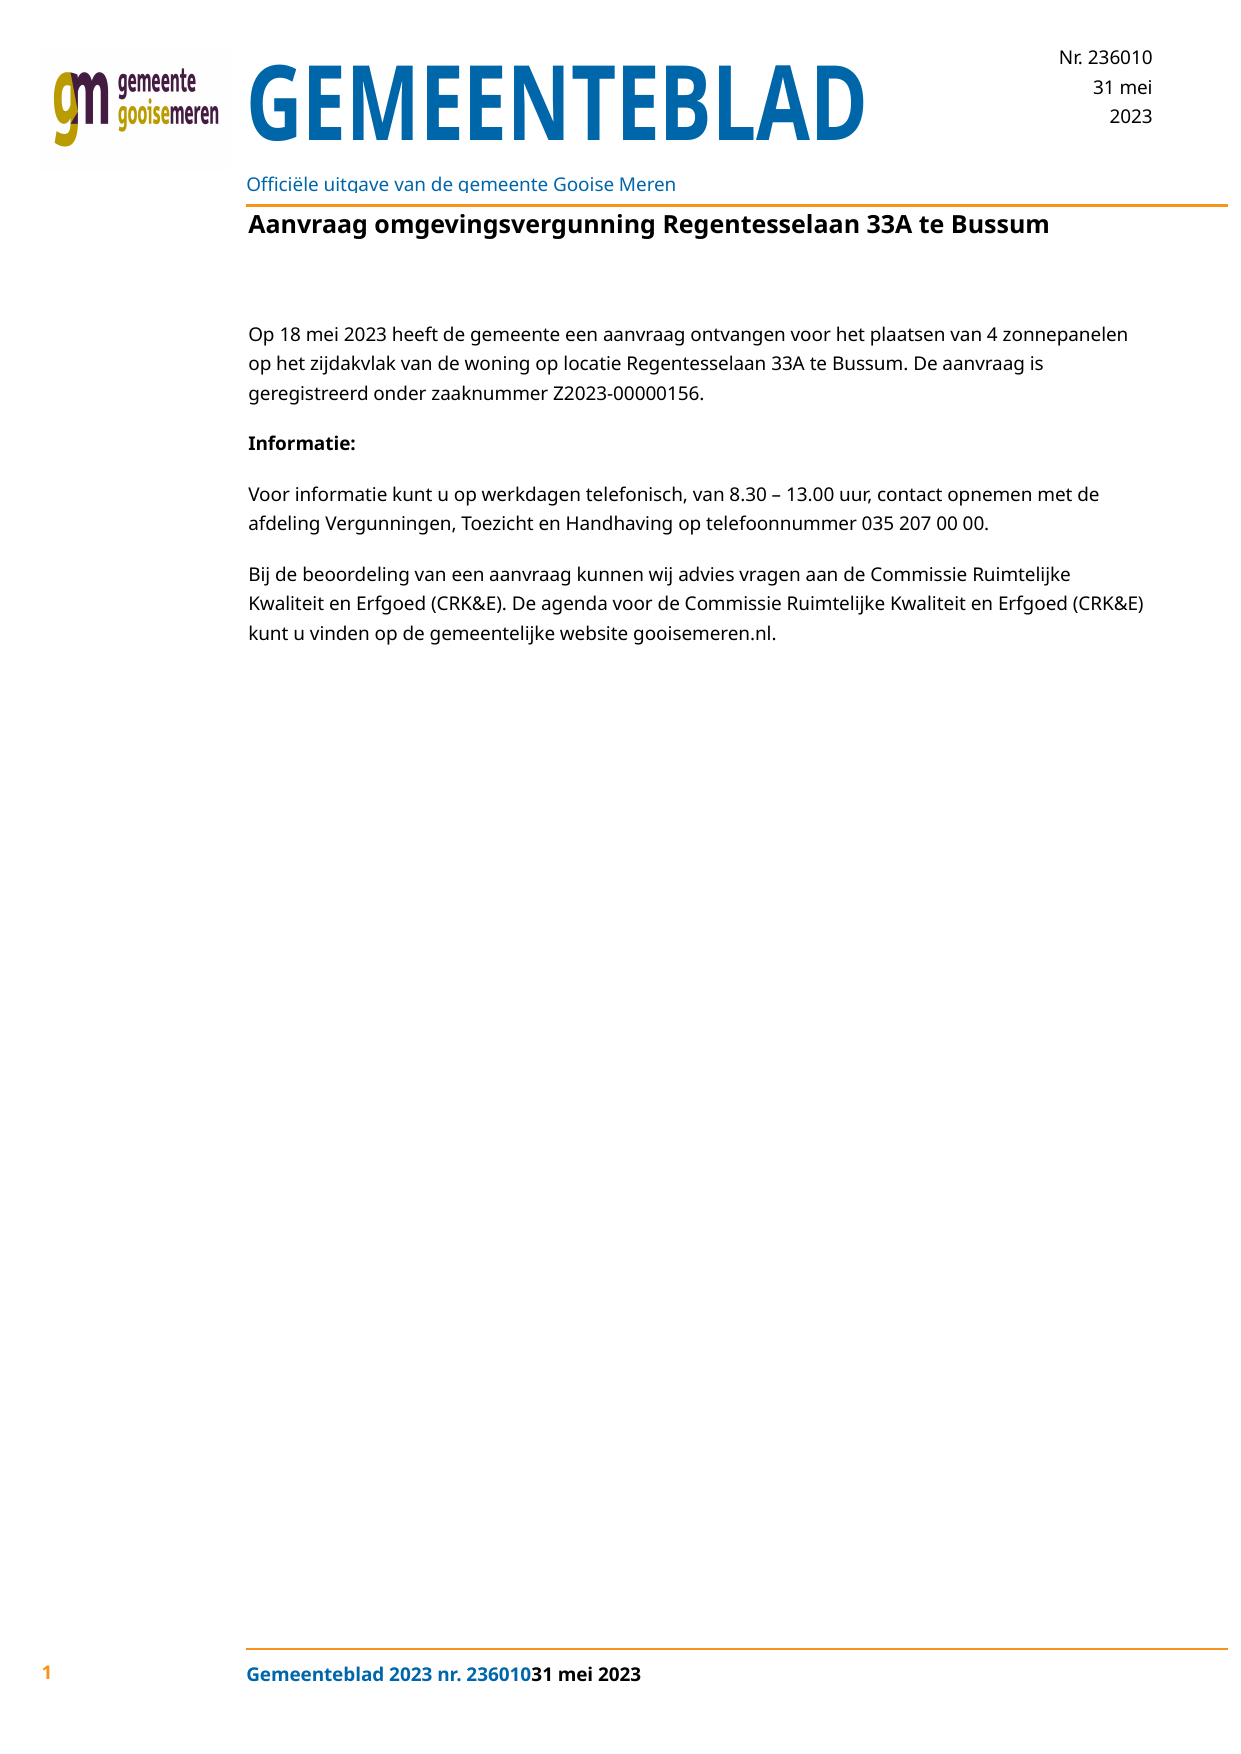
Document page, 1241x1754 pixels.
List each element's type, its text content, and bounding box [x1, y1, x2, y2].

text Bij de beoordeling van een aanvraag kunnen wij advies vragen aan de Commissie Ruimtelijke Kwaliteit en Erfgoed (CRK&E). De agenda voor de Commissie Ruimtelijke Kwaliteit en Erfgoed (CRK&E) kunt u vinden op de gemeentelijke website gooisemeren.nl. [248, 561, 1152, 646]
text Aanvraag omgevingsvergunning Regentesselaan 33A te Bussum [248, 207, 1152, 241]
text Informatie: [248, 430, 1152, 456]
text Op 18 mei 2023 heeft de gemeente een aanvraag ontvangen voor het plaatsen van 4 zonnepanelen op het zijdakvlak van de woning op locatie Regentesselaan 33A te Bussum. De aanvraag is geregistreerd onder zaaknummer Z2023-00000156. [248, 321, 1152, 406]
picture [41, 47, 231, 172]
text Voor informatie kunt u op werkdagen telefonisch, van 8.30 – 13.00 uur, contact opnemen met de afdeling Vergunningen, Toezicht en Handhaving op telefoonnummer 035 207 00 00. [248, 481, 1152, 536]
